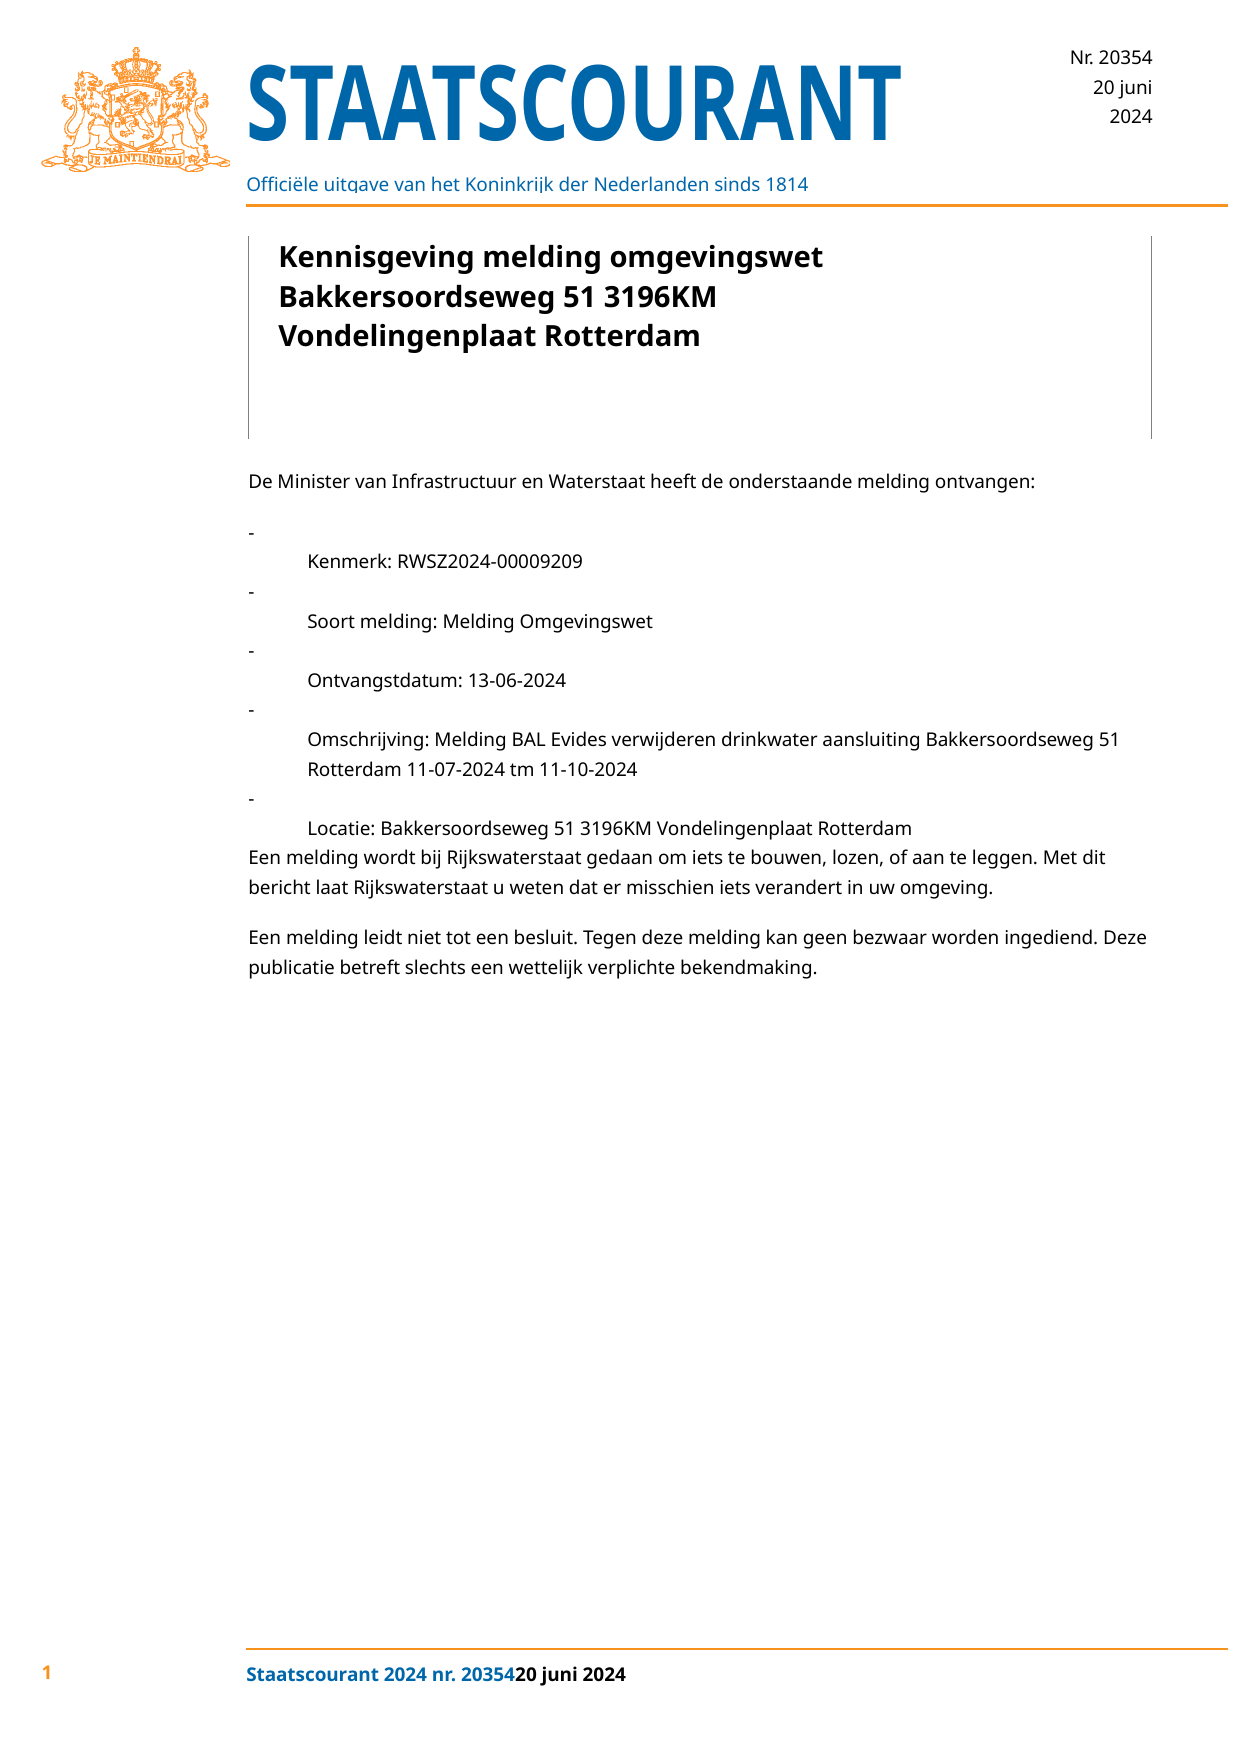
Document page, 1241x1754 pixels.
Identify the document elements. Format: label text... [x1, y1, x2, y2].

list Locatie: Bakkersoordseweg 51 3196KM Vondelingenplaat Rotterdam [248, 815, 1152, 841]
list Ontvangstdatum: 13-06-2024 [248, 667, 1152, 693]
table_header [850, 414, 1151, 439]
text Een melding wordt bij Rijkswaterstaat gedaan om iets te bouwen, lozen, of aan te leggen. Met dit bericht laat Rijkswaterstaat u weten dat er misschien iets verandert in uw omgeving. [248, 844, 1152, 900]
table_header [1090, 236, 1151, 413]
table_header [850, 236, 912, 413]
picture [912, 236, 1090, 414]
list Omschrijving: Melding BAL Evides verwijderen drinkwater aansluiting Bakkersoordseweg 51 Rotterdam 11-07-2024 tm 11-10-2024 [248, 726, 1152, 781]
list Soort melding: Melding Omgevingswet [248, 608, 1152, 633]
list Kenmerk: RWSZ2024-00009209 [248, 549, 1152, 574]
text Een melding leidt niet tot een besluit. Tegen deze melding kan geen bezwaar worden ingediend. Deze publicatie betreft slechts een wettelijk verplichte bekendmaking. [248, 924, 1152, 980]
table_header Kennisgeving melding omgevingswet Bakkersoordseweg 51 3196KM Vondelingenplaat Rotterdam [249, 236, 850, 439]
picture [41, 47, 231, 172]
text De Minister van Infrastructuur en Waterstaat heeft de onderstaande melding ontvangen: [248, 469, 1152, 494]
